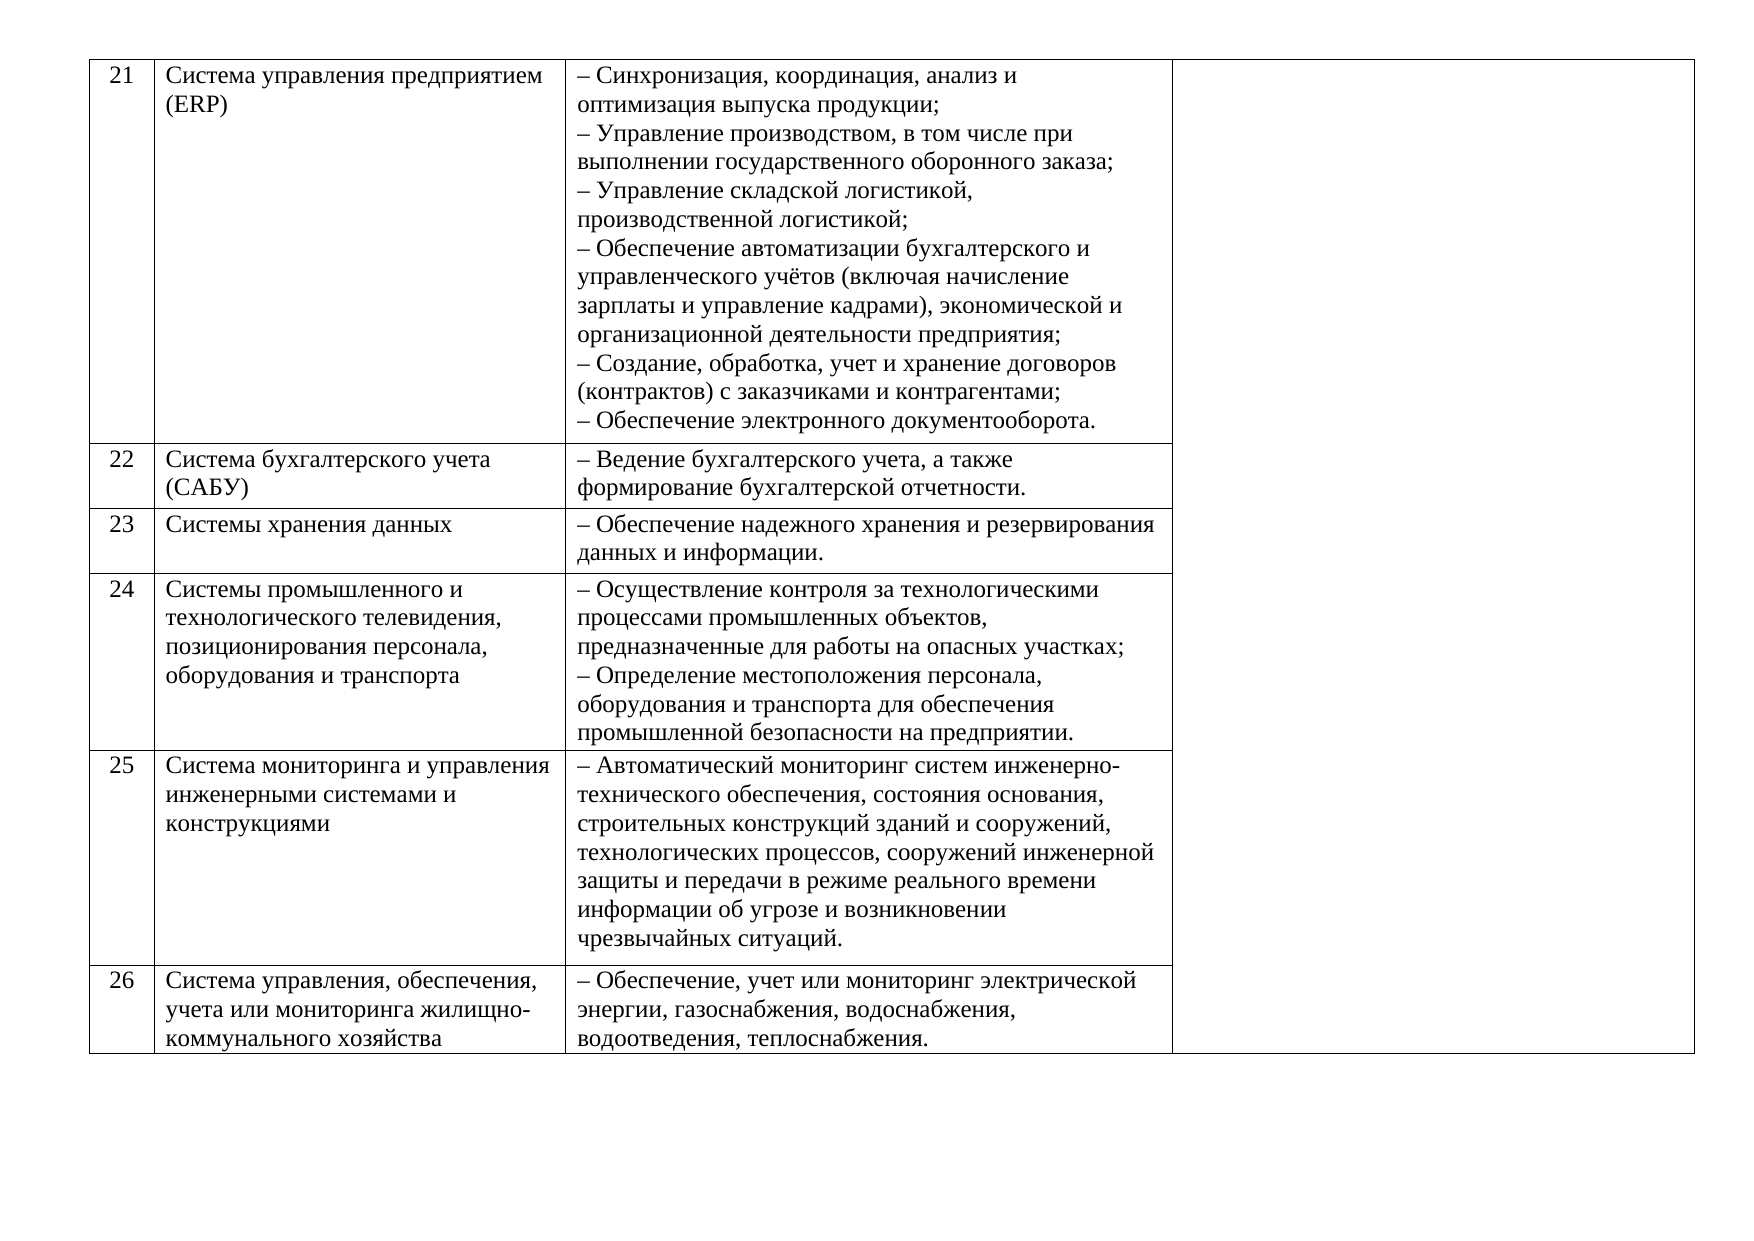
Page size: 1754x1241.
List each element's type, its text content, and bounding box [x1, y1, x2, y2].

table_cell 25 [90, 751, 154, 964]
table_cell 26 [90, 966, 154, 1053]
table_cell 24 [90, 574, 154, 749]
table_cell 21 [90, 60, 154, 443]
table_cell Системы хранения данных [155, 509, 565, 573]
table_cell – Ведение бухгалтерского учета, а также формирование бухгалтерской отчетности. [566, 444, 1172, 508]
table_cell Система управления, обеспечения, учета или мониторинга жилищно-коммунального хозяйства [155, 966, 565, 1053]
table_cell Система мониторинга и управления инженерными системами и конструкциями [155, 751, 565, 964]
table_cell – Обеспечение надежного хранения и резервирования данных и информации. [566, 509, 1172, 573]
table_cell Системы промышленного и технологического телевидения, позиционирования персонала, оборудования и транспорта [155, 574, 565, 749]
table_cell – Автоматический мониторинг систем инженерно-технического обеспечения, состояния основания, строительных конструкций зданий и сооружений, технологических процессов, сооружений инженерной защиты и передачи в режиме реального времени информации об угрозе и возникновении чрезвычайных ситуаций. [566, 751, 1172, 964]
table_cell 23 [90, 509, 154, 573]
table_cell – Осуществление контроля за технологическими процессами промышленных объектов, предназначенные для работы на опасных участках; – Определение местоположения персонала, оборудования и транспорта для обеспечения промышленной безопасности на предприятии. [566, 574, 1172, 749]
table_cell – Синхронизация, координация, анализ и оптимизация выпуска продукции; – Управление производством, в том числе при выполнении государственного оборонного заказа; – Управление складской логистикой, производственной логистикой; – Обеспечение автоматизации бухгалтерского и управленческого учётов (включая начисление зарплаты и управление кадрами), экономической и организационной деятельности предприятия; – Создание, обработка, учет и хранение договоров (контрактов) с заказчиками и контрагентами; – Обеспечение электронного документооборота. [566, 60, 1172, 443]
table_cell – Обеспечение, учет или мониторинг электрической энергии, газоснабжения, водоснабжения, водоотведения, теплоснабжения. [566, 966, 1172, 1053]
table_cell Система управления предприятием (ERP) [155, 60, 565, 443]
table_cell 22 [90, 444, 154, 508]
table_cell Система бухгалтерского учета (САБУ) [155, 444, 565, 508]
